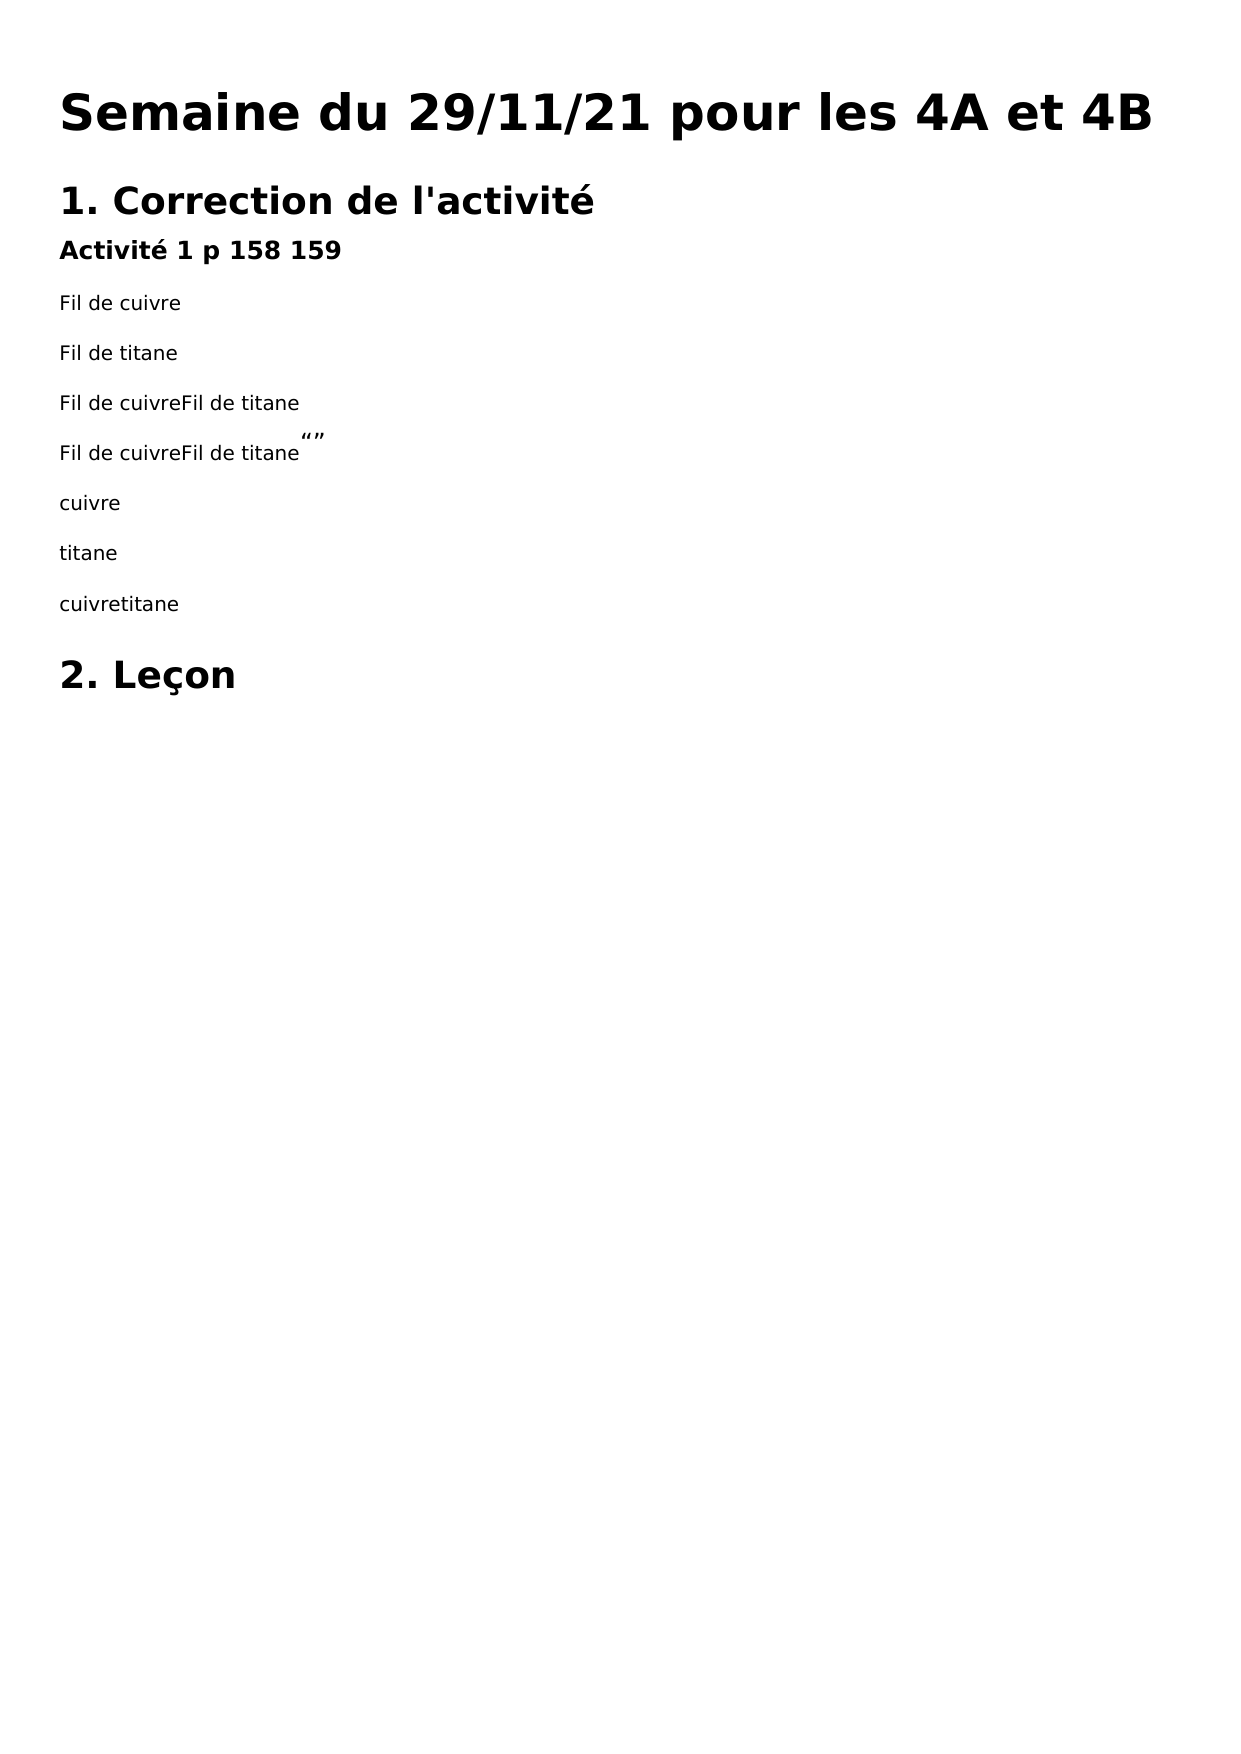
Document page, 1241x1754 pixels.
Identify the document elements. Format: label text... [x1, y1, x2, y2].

text cuivre [59, 478, 1181, 516]
subtitle 1. Correction de l'activité [59, 180, 1181, 223]
text Fil de cuivreFil de titane“” [59, 428, 1181, 466]
subtitle 2. Leçon [59, 653, 1181, 697]
text cuivretitane [59, 578, 1181, 616]
text Fil de cuivreFil de titane [59, 378, 1181, 415]
text Activité 1 p 158 159 [59, 236, 1181, 265]
subtitle Semaine du 29/11/21 pour les 4A et 4B [59, 84, 1181, 142]
text titane [59, 528, 1181, 566]
text Fil de cuivre [59, 278, 1181, 315]
text Fil de titane [59, 328, 1181, 365]
